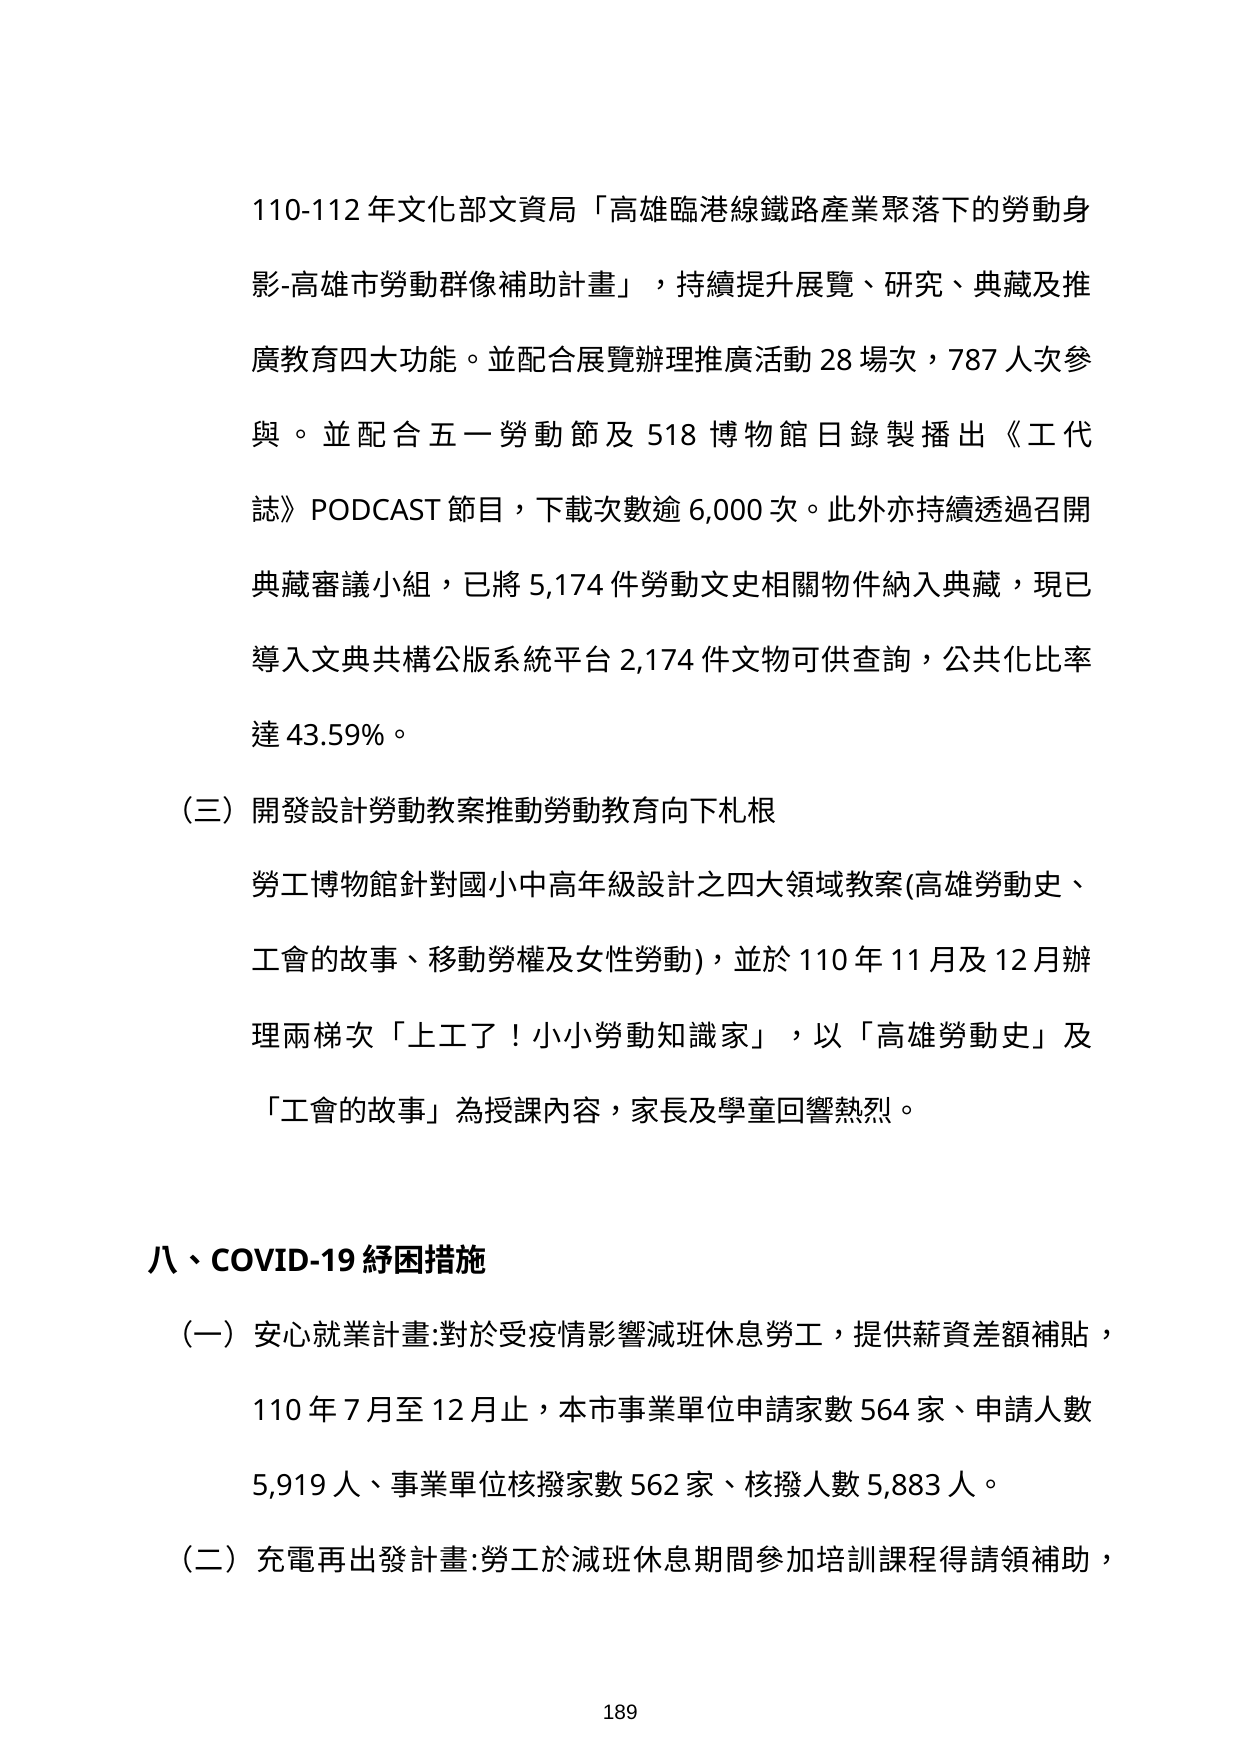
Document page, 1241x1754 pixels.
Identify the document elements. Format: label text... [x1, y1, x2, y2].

text （三）開發設計勞動教案推動勞動教育向下札根 [164, 764, 1092, 839]
text 110-112年文化部文資局「高雄臨港線鐵路產業聚落下的勞動身影-高雄市勞動群像補助計畫」，持續提升展覽、研究、典藏及推廣教育四大功能。並配合展覽辦理推廣活動28場次，787人次參與。並配合五一勞動節及518博物館日錄製播出《工代誌》PODCAST節目，下載次數逾6,000次。此外亦持續透過召開典藏審議小組，已將5,174件勞動文史相關物件納入典藏，現已導入文典共構公版系統平台2,174件文物可供查詢，公共化比率達43.59%。 [251, 164, 1092, 764]
text 勞工博物館針對國小中高年級設計之四大領域教案(高雄勞動史、工會的故事、移動勞權及女性勞動)，並於110年11月及12月辦理兩梯次「上工了！小小勞動知識家」，以「高雄勞動史」及「工會的故事」為授課內容，家長及學童回響熱烈。 [251, 839, 1092, 1139]
text 八、COVID-19紓困措施 [148, 1214, 1092, 1289]
text （二）充電再出發計畫:勞工於減班休息期間參加培訓課程得請領補助，110年7月至12月止，共計核定871家次事業單位，核定訓練人數4,448人。 [164, 1514, 1092, 1589]
text （一）安心就業計畫:對於受疫情影響減班休息勞工，提供薪資差額補貼，110年7月至12月止，本市事業單位申請家數564家、申請人數5,919人、事業單位核撥家數562家、核撥人數5,883人。 [164, 1289, 1092, 1514]
